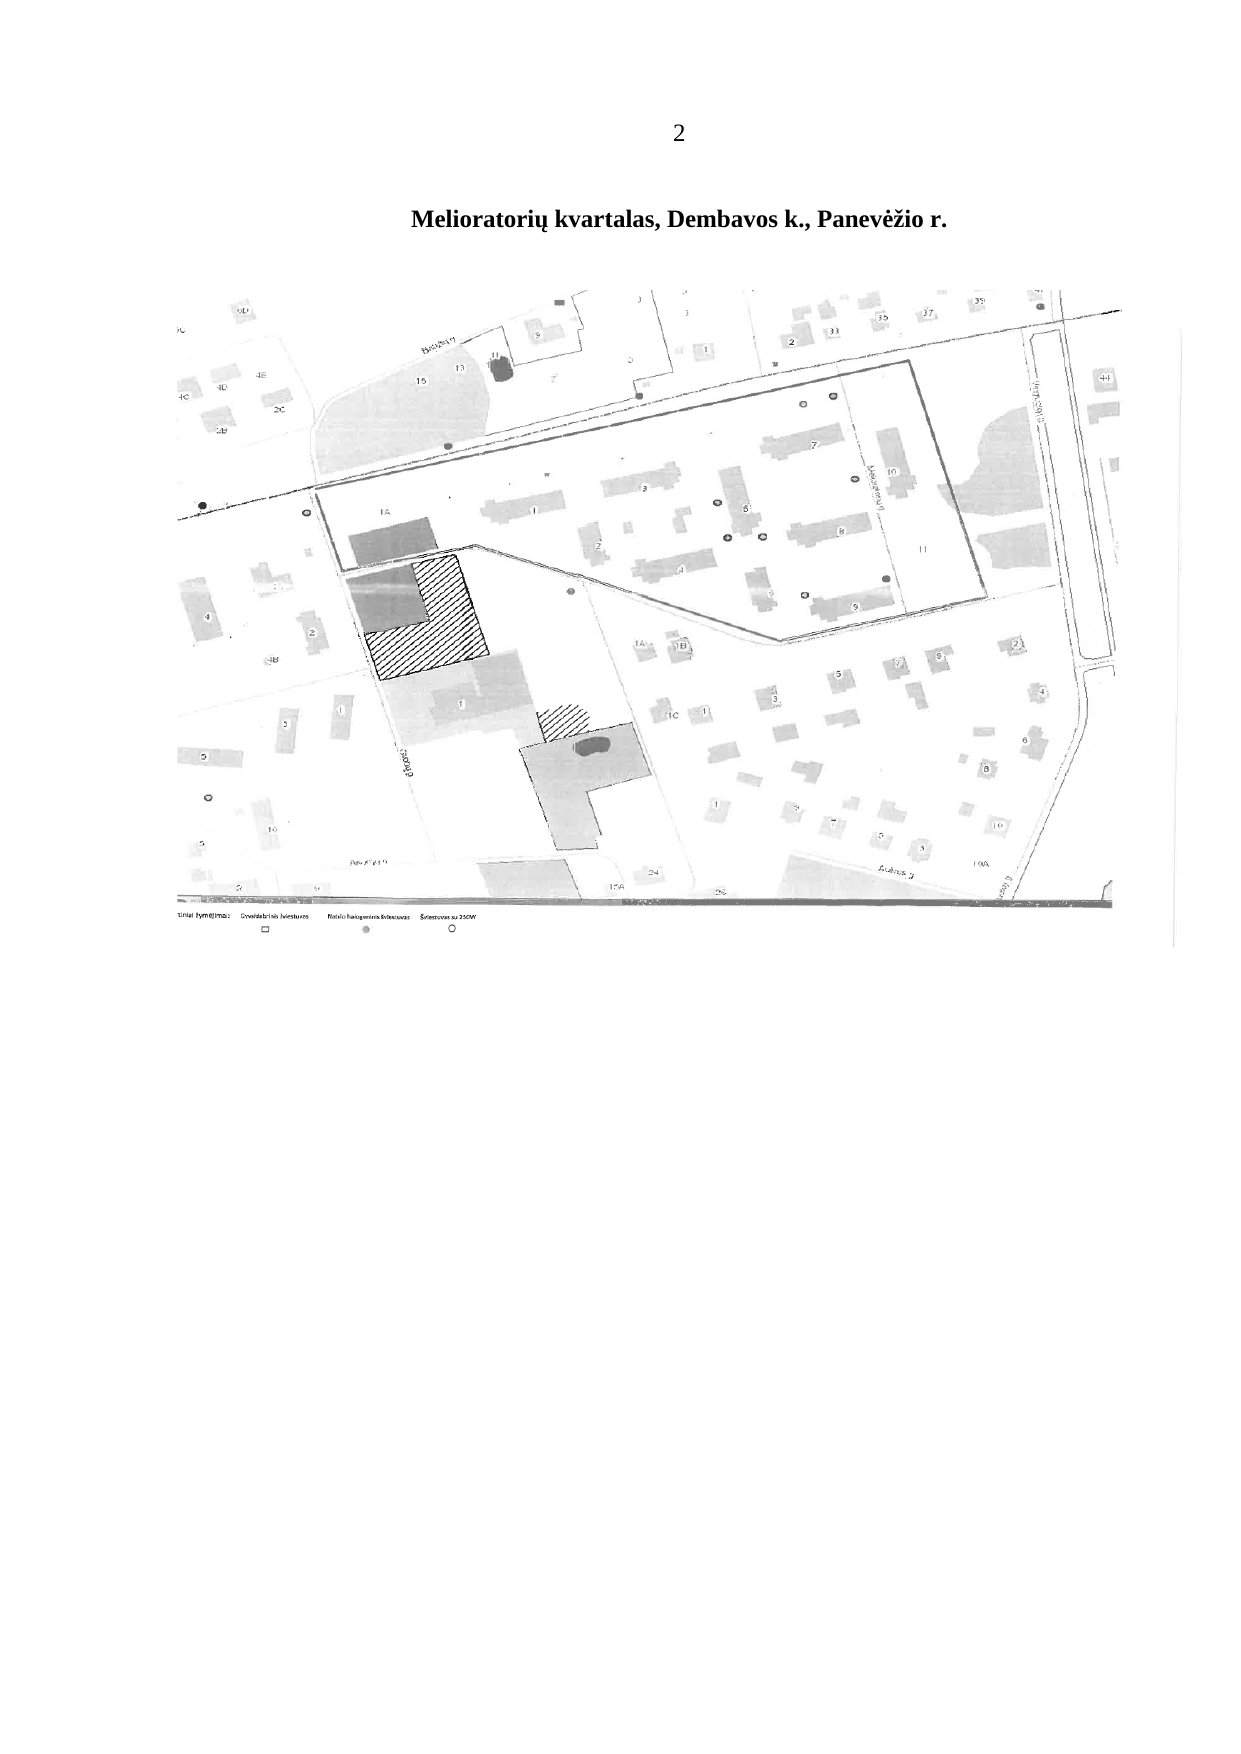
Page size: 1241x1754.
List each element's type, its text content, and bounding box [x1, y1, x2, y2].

text Melioratorių kvartalas, Dembavos k., Panevėžio r. [177, 204, 1181, 233]
